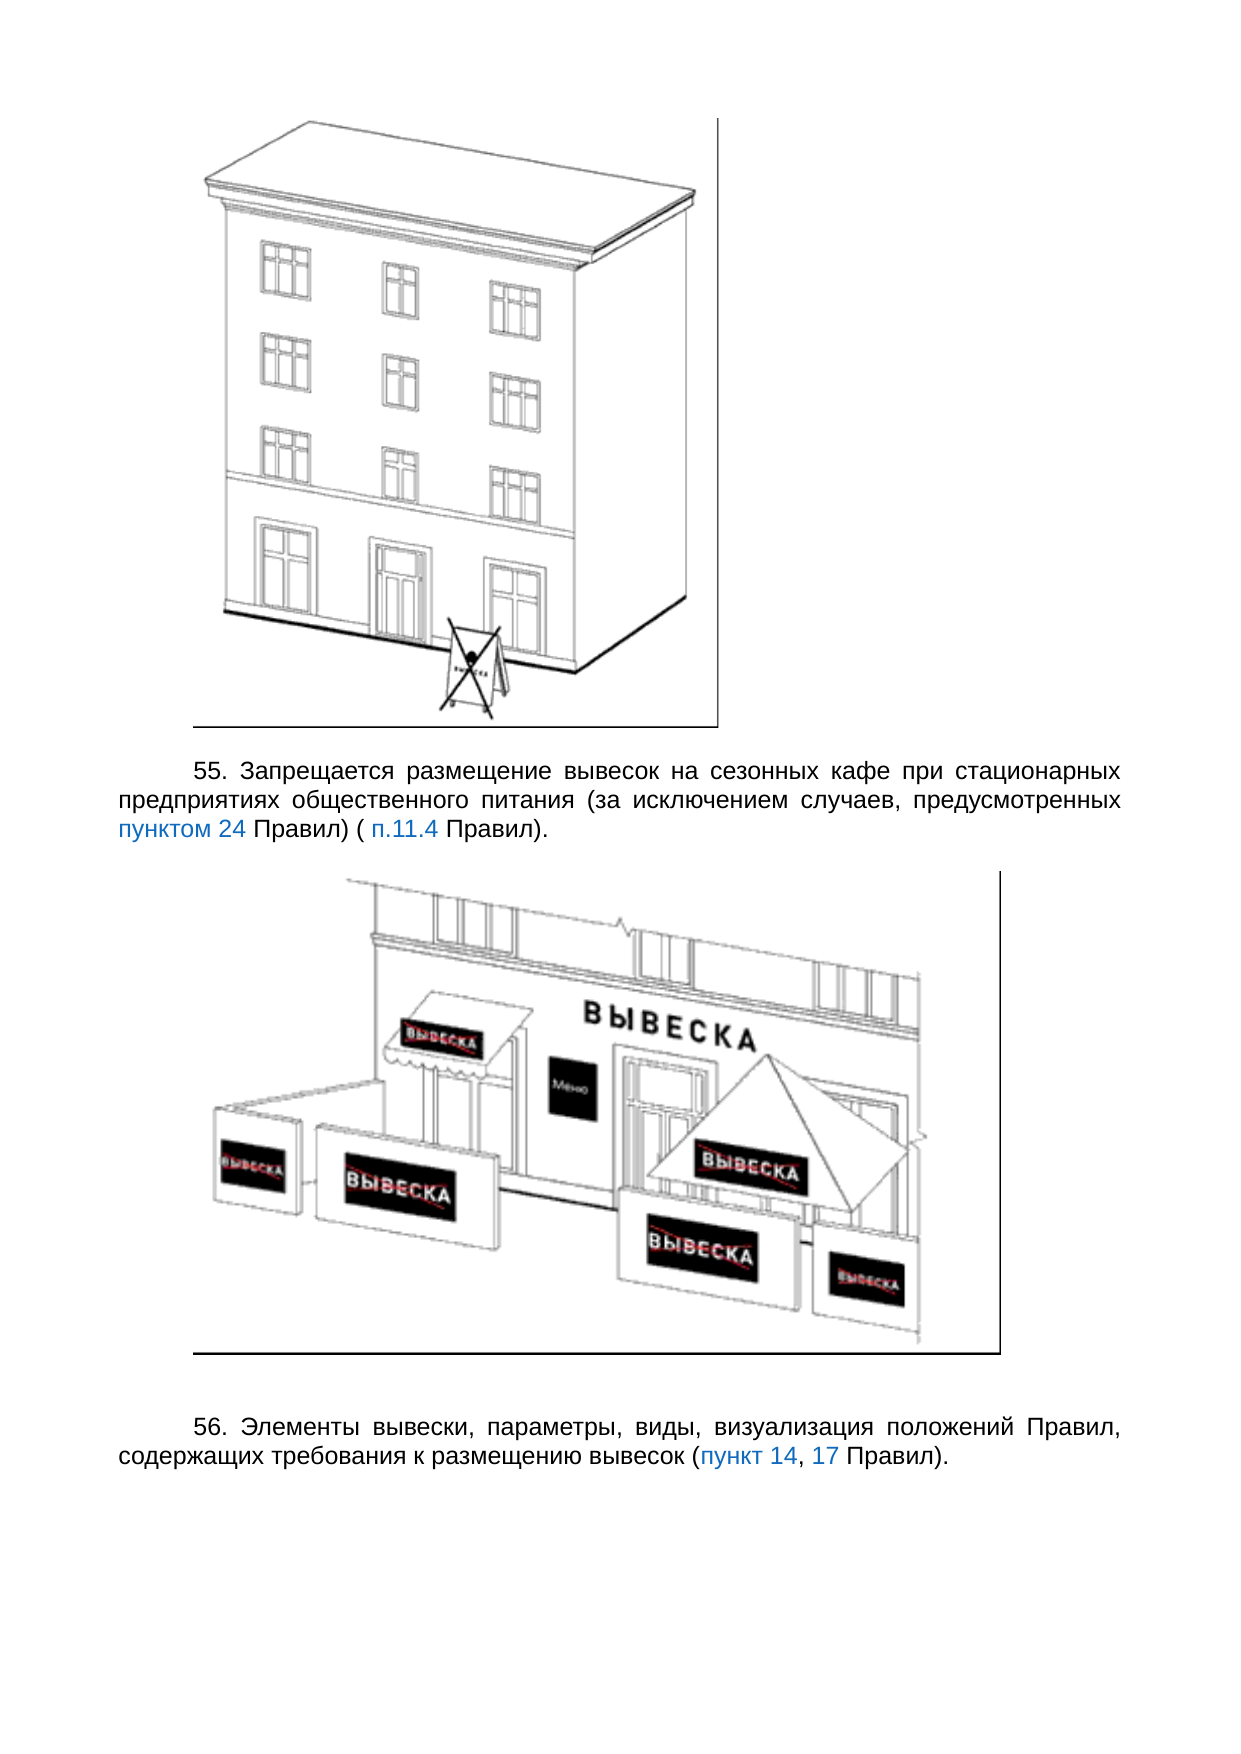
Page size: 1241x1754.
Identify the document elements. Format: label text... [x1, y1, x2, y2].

text 55. Запрещается размещение вывесок на сезонных кафе при стационарных предприятиях общественного питания (за исключением случаев, предусмотренных пунктом 24 Правил) ( п.11.4 Правил). [118, 756, 1122, 843]
text 56. Элементы вывески, параметры, виды, визуализация положений Правил, содержащих требования к размещению вывесок (пункт 14, 17 Правил). [118, 1412, 1122, 1469]
